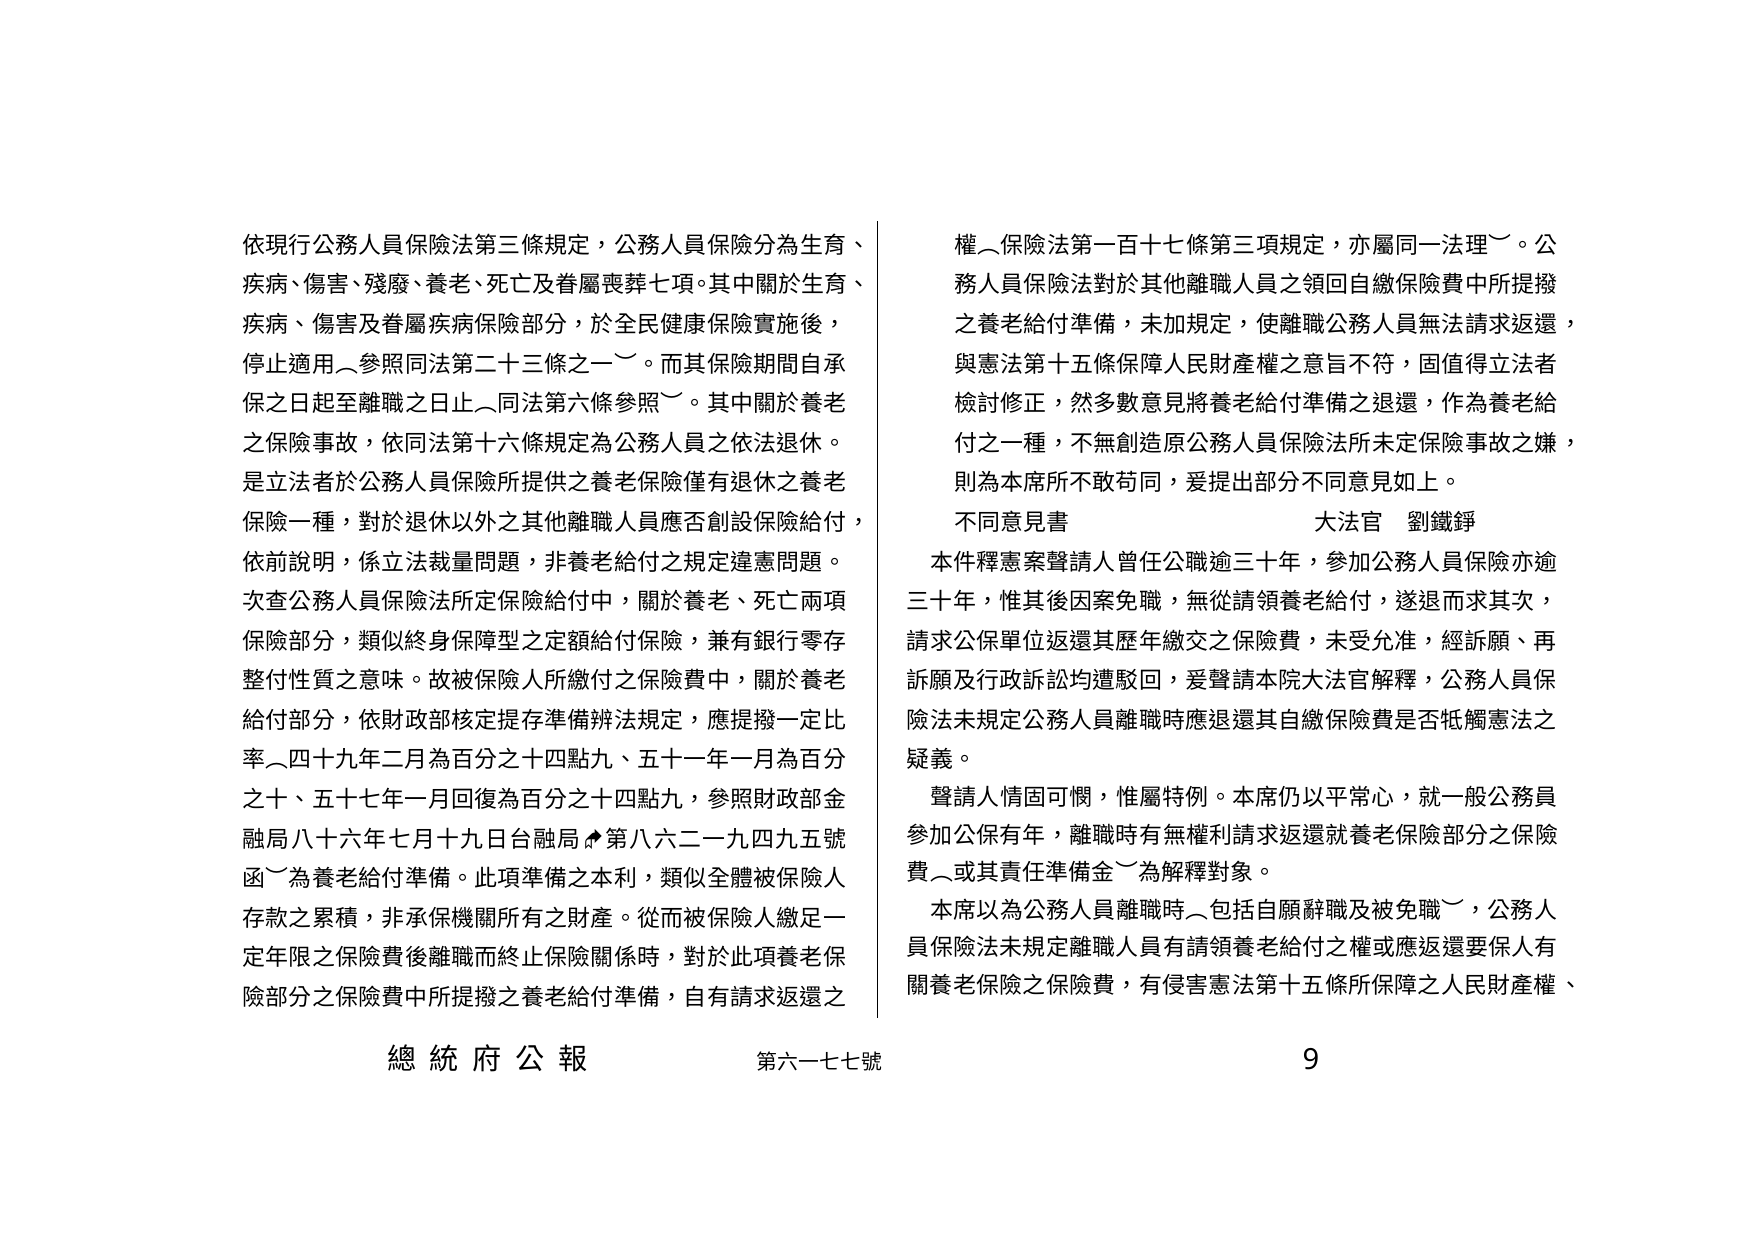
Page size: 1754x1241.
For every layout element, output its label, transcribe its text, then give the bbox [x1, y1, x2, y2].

text 二、請領養老給付與請求返還養老給付準備意義不同：公務人員保險應提供如何之保險給付？係屬立法裁量原不生違憲問題，依現行公務人員保險法第三條規定，公務人員保險分為生育、疾病、傷害、殘廢、養老、死亡及眷屬喪葬七項。其中關於生育、疾病、傷害及眷屬疾病保險部分，於全民健康保險實施後，停止適用︵參照同法第二十三條之一︶。而其保險期間自承保之日起至離職之日止︵同法第六條參照︶。其中關於養老之保險事故，依同法第十六條規定為公務人員之依法退休。是立法者於公務人員保險所提供之養老保險僅有退休之養老保險一種，對於退休以外之其他離職人員應否創設保險給付，依前說明，係立法裁量問題，非養老給付之規定違憲問題。次查公務人員保險法所定保險給付中，關於養老、死亡兩項保險部分，類似終身保障型之定額給付保險，兼有銀行零存整付性質之意味。故被保險人所繳付之保險費中，關於養老給付部分，依財政部核定提存準備辨法規定，應提撥一定比率︵四十九年二月為百分之十四點九、五十一年一月為百分之十、五十七年一月回復為百分之十四點九，參照財政部金融局八十六年七月十九日台融局第八六二一九四九五號函︶為養老給付準備。此項準備之本利，類似全體被保險人存款之累積，非承保機關所有之財產。從而被保險人繳足一定年限之保險費後離職而終止保險關係時，對於此項養老保險部分之保險費中所提撥之養老給付準備，自有請求返還之權︵保險法第一百十七條第三項規定，亦屬同一法理︶。公務人員保險法對於其他離職人員之領回自繳保險費中所提撥之養老給付準備，未加規定，使離職公務人員無法請求返還，與憲法第十五條保障人民財產權之意旨不符，固值得立法者檢討修正，然多數意見將養老給付準備之退還，作為養老給付之一種，不無創造原公務人員保險法所未定保險事故之嫌，則為本席所不敢苟同，爰提出部分不同意見如上。 [195, 222, 847, 1013]
text 本件釋憲案聲請人曾任公職逾三十年，參加公務人員保險亦逾三十年，惟其後因案免職，無從請領養老給付，遂退而求其次，請求公保單位返還其歷年繳交之保險費，未受允准，經訴願、再訴願及行政訴訟均遭駁回，爰聲請本院大法官解釋，公務人員保險法未規定公務人員離職時應退還其自繳保險費是否牴觸憲法之疑義。 [907, 538, 1559, 776]
text 二、請領養老給付與請求返還養老給付準備意義不同：公務人員保險應提供如何之保險給付？係屬立法裁量原不生違憲問題，依現行公務人員保險法第三條規定，公務人員保險分為生育、疾病、傷害、殘廢、養老、死亡及眷屬喪葬七項。其中關於生育、疾病、傷害及眷屬疾病保險部分，於全民健康保險實施後，停止適用︵參照同法第二十三條之一︶。而其保險期間自承保之日起至離職之日止︵同法第六條參照︶。其中關於養老之保險事故，依同法第十六條規定為公務人員之依法退休。是立法者於公務人員保險所提供之養老保險僅有退休之養老保險一種，對於退休以外之其他離職人員應否創設保險給付，依前說明，係立法裁量問題，非養老給付之規定違憲問題。次查公務人員保險法所定保險給付中，關於養老、死亡兩項保險部分，類似終身保障型之定額給付保險，兼有銀行零存整付性質之意味。故被保險人所繳付之保險費中，關於養老給付部分，依財政部核定提存準備辨法規定，應提撥一定比率︵四十九年二月為百分之十四點九、五十一年一月為百分之十、五十七年一月回復為百分之十四點九，參照財政部金融局八十六年七月十九日台融局第八六二一九四九五號函︶為養老給付準備。此項準備之本利，類似全體被保險人存款之累積，非承保機關所有之財產。從而被保險人繳足一定年限之保險費後離職而終止保險關係時，對於此項養老保險部分之保險費中所提撥之養老給付準備，自有請求返還之權︵保險法第一百十七條第三項規定，亦屬同一法理︶。公務人員保險法對於其他離職人員之領回自繳保險費中所提撥之養老給付準備，未加規定，使離職公務人員無法請求返還，與憲法第十五條保障人民財產權之意旨不符，固值得立法者檢討修正，然多數意見將養老給付準備之退還，作為養老給付之一種，不無創造原公務人員保險法所未定保險事故之嫌，則為本席所不敢苟同，爰提出部分不同意見如上。 [907, 222, 1559, 499]
text 本席以為公務人員離職時︵包括自願辭職及被免職︶，公務人員保險法未規定離職人員有請領養老給付之權或應返還要保人有關養老保險之保險費，有侵害憲法第十五條所保障之人民財產權、工作權及生存權之嫌：並認為離職人員有無權利請求養老給付，固未在當事人聲請解釋之列，但在養老給付之請領，猶需﹁檢討修正﹂前，即認定﹁公務人員保險法未規定得予返還保險費，與憲法並無牴觸﹂，則將使權利遭受侵害之公務人員，繼續受到侵害，無從獲得最低限度之救濟。因就公保法未規定公務人員離職時應退還有關養老給付方面之保險費︵或其責任準備金︶，有牴觸憲法之理由，分述如下： [907, 888, 1559, 1001]
text 不同意見書 大法官 劉鐵錚 [954, 499, 1559, 538]
text 聲請人情固可憫，惟屬特例。本席仍以平常心，就一般公務員參加公保有年，離職時有無權利請求返還就養老保險部分之保險費︵或其責任準備金︶為解釋對象。 [907, 776, 1559, 888]
